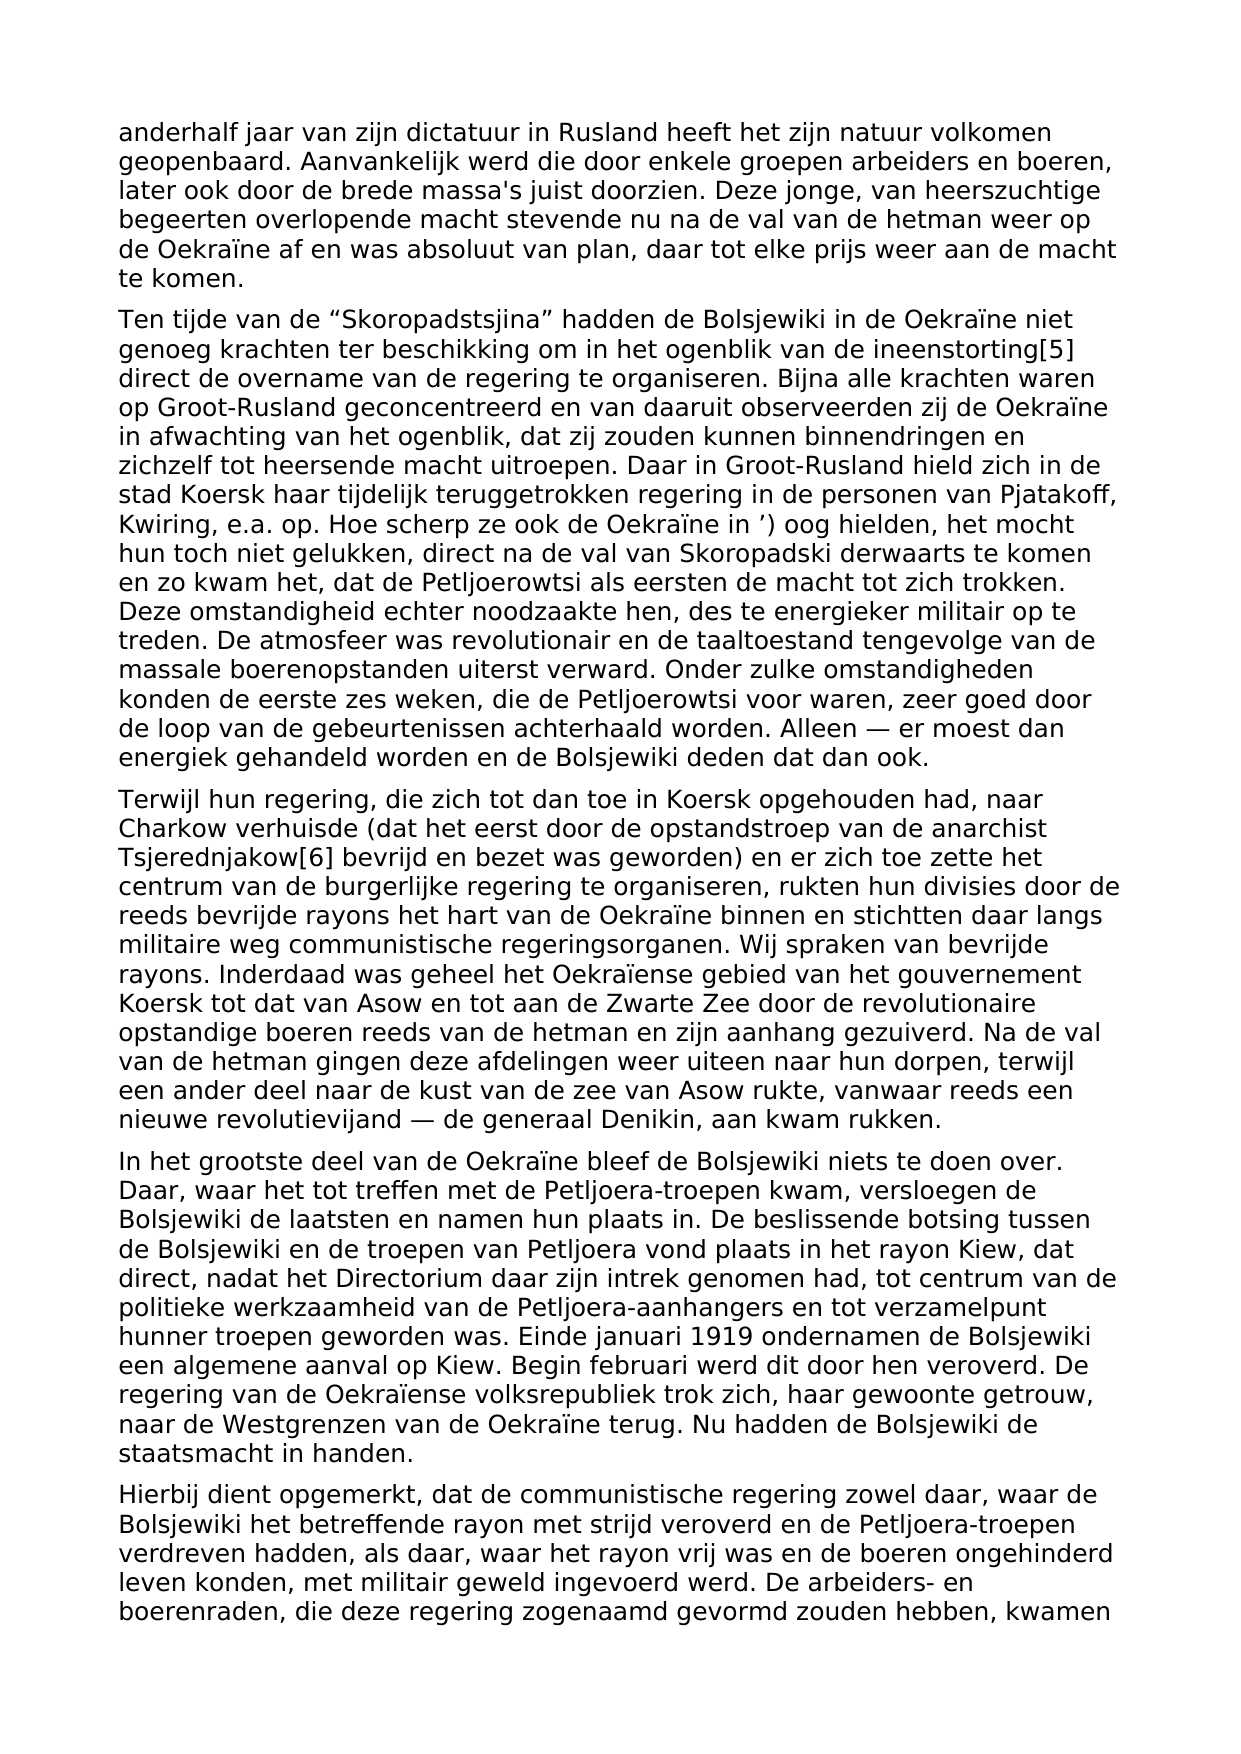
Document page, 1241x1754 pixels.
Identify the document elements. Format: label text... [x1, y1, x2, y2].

text anderhalf jaar van zijn dictatuur in Rusland heeft het zijn natuur volkomen geopenbaard. Aanvankelijk werd die door enkele groepen arbeiders en boeren, later ook door de brede massa's juist doorzien. Deze jonge, van heerszuchtige begeerten overlopende macht stevende nu na de val van de hetman weer op de Oekraïne af en was absoluut van plan, daar tot elke prijs weer aan de macht te komen. [118, 118, 1122, 293]
text In het grootste deel van de Oekraïne bleef de Bolsjewiki niets te doen over. Daar, waar het tot treffen met de Petljoera-troepen kwam, versloegen de Bolsjewiki de laatsten en namen hun plaats in. De beslissende botsing tussen de Bolsjewiki en de troepen van Petljoera vond plaats in het rayon Kiew, dat direct, nadat het Directorium daar zijn intrek genomen had, tot centrum van de politieke werkzaamheid van de Petljoera-aanhangers en tot verzamelpunt hunner troepen geworden was. Einde januari 1919 ondernamen de Bolsjewiki een algemene aanval op Kiew. Begin februari werd dit door hen veroverd. De regering van de Oekraïense volksrepubliek trok zich, haar gewoonte getrouw, naar de Westgrenzen van de Oekraïne terug. Nu hadden de Bolsjewiki de staatsmacht in handen. [118, 1147, 1122, 1468]
text Hierbij dient opgemerkt, dat de communistische regering zowel daar, waar de Bolsjewiki het betreffende rayon met strijd veroverd en de Petljoera-troepen verdreven hadden, als daar, waar het rayon vrij was en de boeren ongehinderd leven konden, met militair geweld ingevoerd werd. De arbeiders- en boerenraden, die deze regering zogenaamd gevormd zouden hebben, kwamen [118, 1481, 1122, 1626]
text Ten tijde van de “Skoropadstsjina” hadden de Bolsjewiki in de Oekraïne niet genoeg krachten ter beschikking om in het ogenblik van de ineenstorting[5] direct de overname van de regering te organiseren. Bijna alle krachten waren op Groot-Rusland geconcentreerd en van daaruit observeerden zij de Oekraïne in afwachting van het ogenblik, dat zij zouden kunnen binnendringen en zichzelf tot heersende macht uitroepen. Daar in Groot-Rusland hield zich in de stad Koersk haar tijdelijk teruggetrokken regering in de personen van Pjatakoff, Kwiring, e.a. op. Hoe scherp ze ook de Oekraïne in ’) oog hielden, het mocht hun toch niet gelukken, direct na de val van Skoropadski derwaarts te komen en zo kwam het, dat de Petljoerowtsi als eersten de macht tot zich trokken. Deze omstandigheid echter noodzaakte hen, des te energieker militair op te treden. De atmosfeer was revolutionair en de taaltoestand tengevolge van de massale boerenopstanden uiterst verward. Onder zulke omstandigheden konden de eerste zes weken, die de Petljoerowtsi voor waren, zeer goed door de loop van de gebeurtenissen achterhaald worden. Alleen — er moest dan energiek gehandeld worden en de Bolsjewiki deden dat dan ook. [118, 306, 1122, 772]
text Terwijl hun regering, die zich tot dan toe in Koersk opgehouden had, naar Charkow verhuisde (dat het eerst door de opstandstroep van de anarchist Tsjerednjakow[6] bevrijd en bezet was geworden) en er zich toe zette het centrum van de burgerlijke regering te organiseren, rukten hun divisies door de reeds bevrijde rayons het hart van de Oekraïne binnen en stichtten daar langs militaire weg communistische regeringsorganen. Wij spraken van bevrijde rayons. Inderdaad was geheel het Oekraïense gebied van het gouvernement Koersk tot dat van Asow en tot aan de Zwarte Zee door de revolutionaire opstandige boeren reeds van de hetman en zijn aanhang gezuiverd. Na de val van de hetman gingen deze afdelingen weer uiteen naar hun dorpen, terwijl een ander deel naar de kust van de zee van Asow rukte, vanwaar reeds een nieuwe revolutievijand — de generaal Denikin, aan kwam rukken. [118, 785, 1122, 1135]
